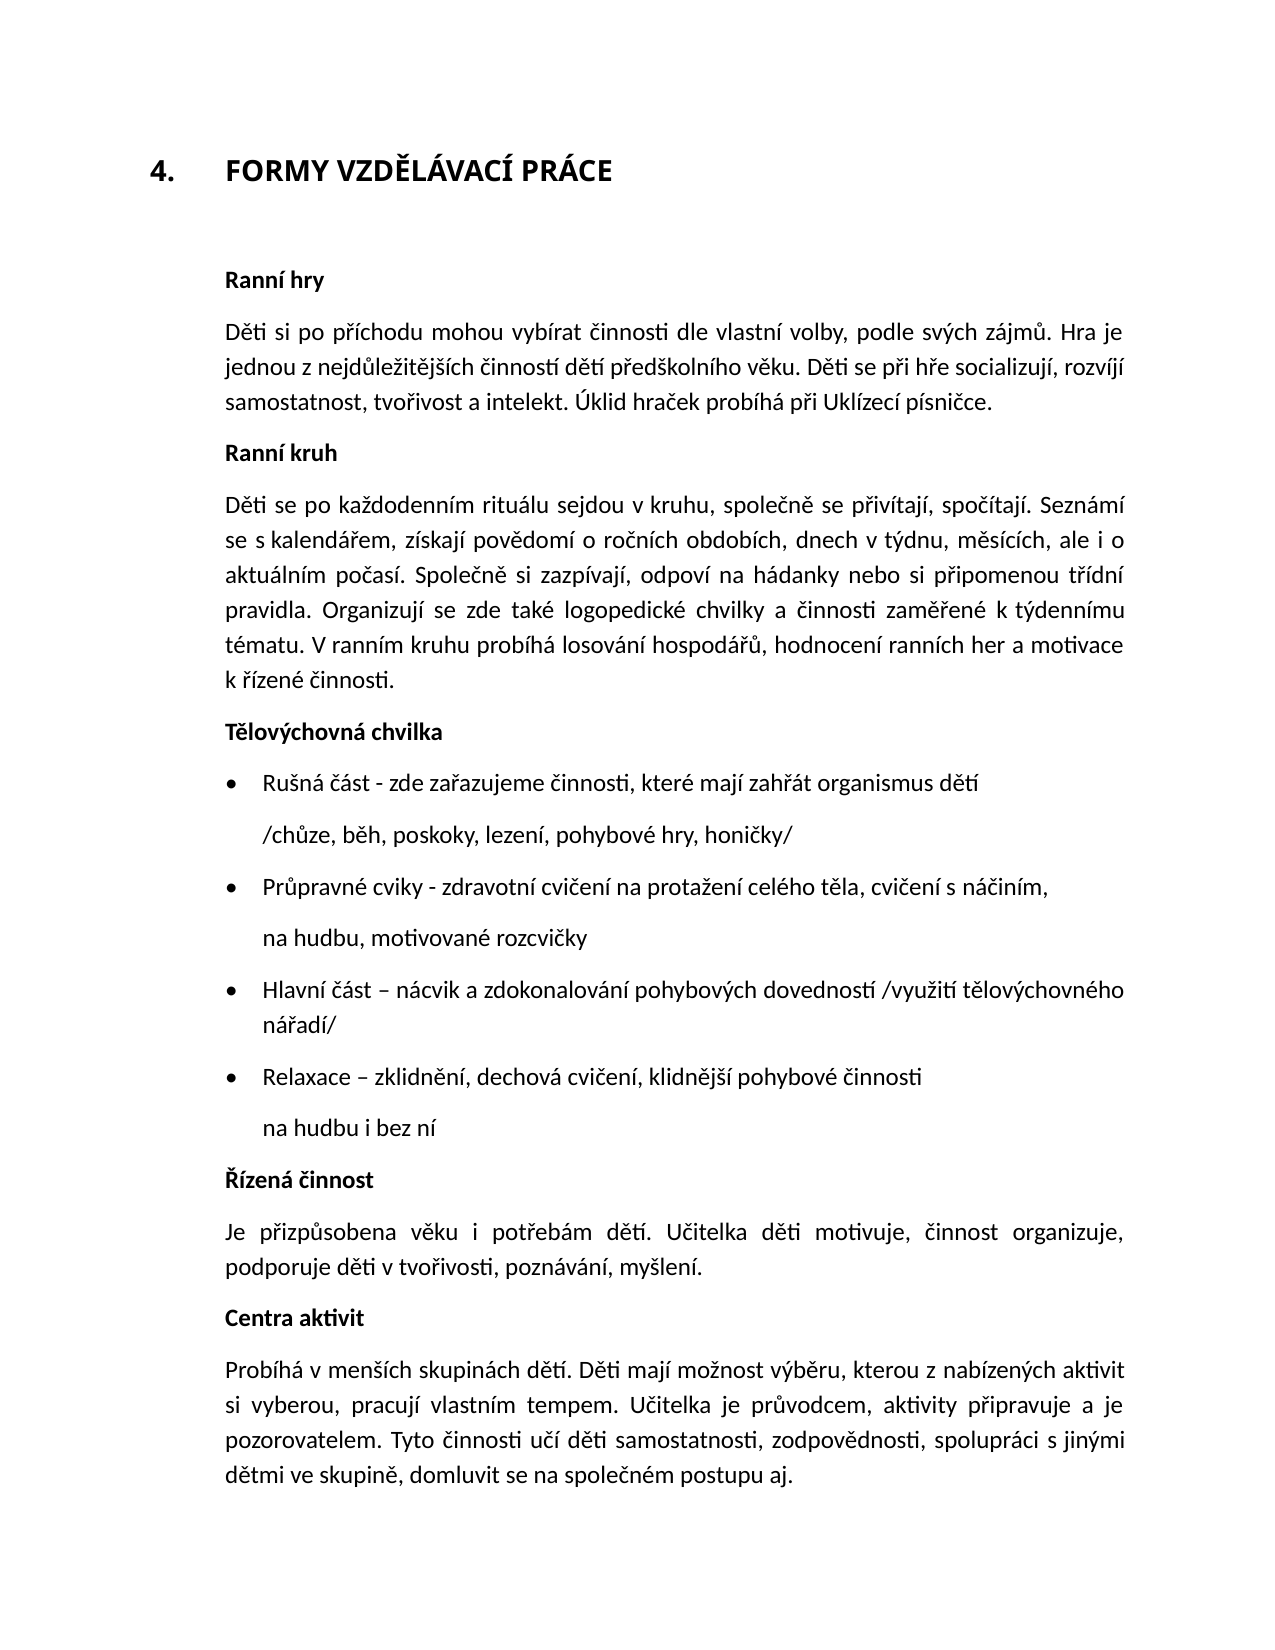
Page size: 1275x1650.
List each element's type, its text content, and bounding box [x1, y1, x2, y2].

text Děti si po příchodu mohou vybírat činnosti dle vlastní volby, podle svých zájmů. Hra je jednou z nejdůležitějších činností dětí předškolního věku. Děti se při hře socializují, rozvíjí samostatnost, tvořivost a intelekt. Úklid hraček probíhá při Uklízecí písničce. [225, 316, 1125, 416]
text /chůze, běh, poskoky, lezení, pohybové hry, honičky/ [262, 819, 1125, 849]
text 4. FORMY VZDĚLÁVACÍ PRÁCE [150, 150, 1125, 190]
text Centra aktivit [225, 1302, 1125, 1333]
list Hlavní část – nácvik a zdokonalování pohybových dovedností /využití tělovýchovného nářadí/ [225, 974, 1125, 1039]
list Relaxace – zklidnění, dechová cvičení, klidnější pohybové činnosti [225, 1061, 1125, 1091]
text Probíhá v menších skupinách dětí. Děti mají možnost výběru, kterou z nabízených aktivit si vyberou, pracují vlastním tempem. Učitelka je průvodcem, aktivity připravuje a je pozorovatelem. Tyto činnosti učí děti samostatnosti, zodpovědnosti, spolupráci s jinými dětmi ve skupině, domluvit se na společném postupu aj. [225, 1354, 1125, 1489]
text Děti se po každodenním rituálu sejdou v kruhu, společně se přivítají, spočítají. Seznámí se s kalendářem, získají povědomí o ročních obdobích, dnech v týdnu, měsících, ale i o aktuálním počasí. Společně si zazpívají, odpoví na hádanky nebo si připomenou třídní pravidla. Organizují se zde také logopedické chvilky a činnosti zaměřené k týdennímu tématu. V ranním kruhu probíhá losování hospodářů, hodnocení ranních her a motivace k řízené činnosti. [225, 489, 1125, 694]
text Je přizpůsobena věku i potřebám dětí. Učitelka děti motivuje, činnost organizuje, podporuje děti v tvořivosti, poznávání, myšlení. [225, 1216, 1125, 1281]
text Tělovýchovná chvilka [225, 716, 1125, 746]
text na hudbu, motivované rozcvičky [262, 922, 1125, 953]
text Ranní hry [225, 264, 1125, 294]
text Ranní kruh [225, 437, 1125, 468]
text Řízená činnost [225, 1164, 1125, 1194]
list Průpravné cviky - zdravotní cvičení na protažení celého těla, cvičení s náčiním, [225, 871, 1125, 901]
list Rušná část - zde zařazujeme činnosti, které mají zahřát organismus dětí [225, 767, 1125, 798]
text na hudbu i bez ní [262, 1112, 1125, 1143]
